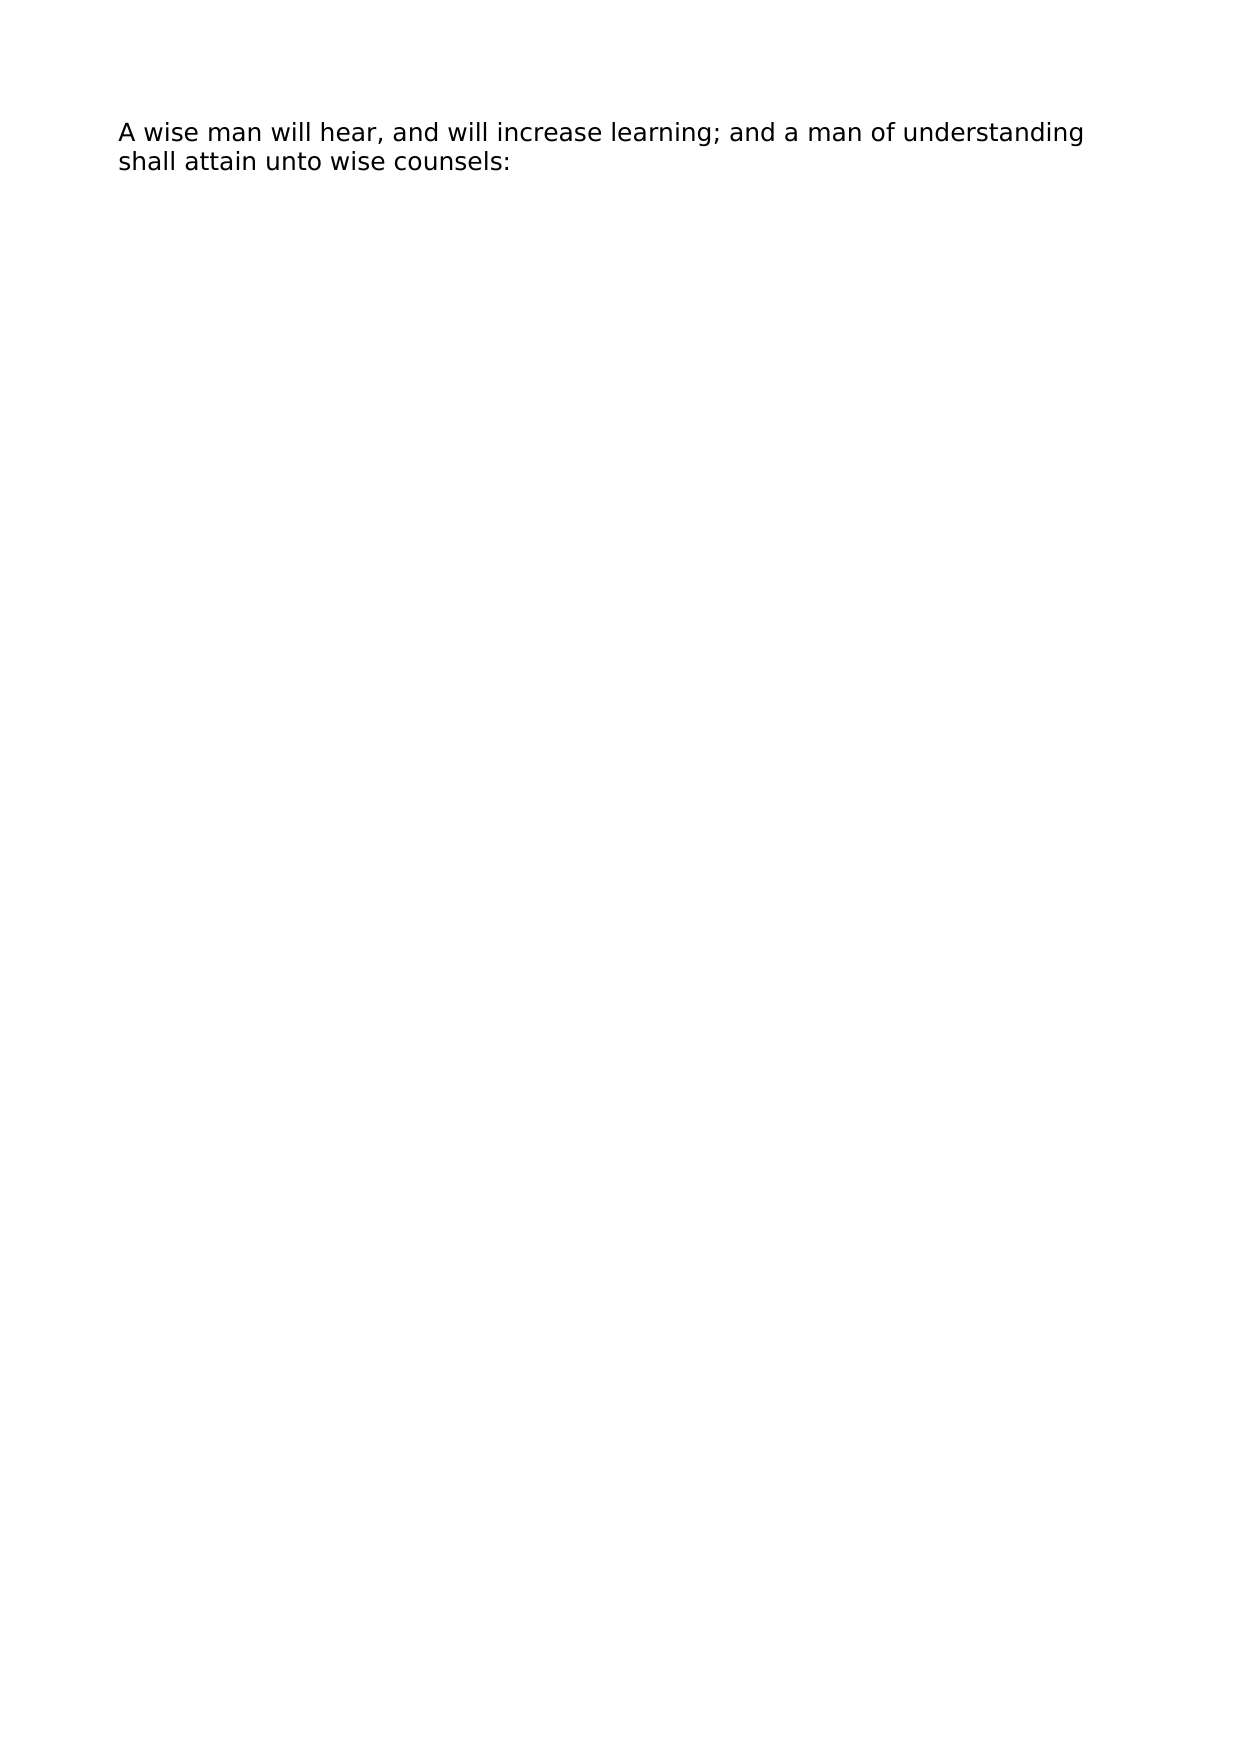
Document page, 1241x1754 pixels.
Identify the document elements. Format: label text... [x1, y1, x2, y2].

text A wise man will hear, and will increase learning; and a man of understanding shall attain unto wise counsels: [118, 118, 1122, 176]
